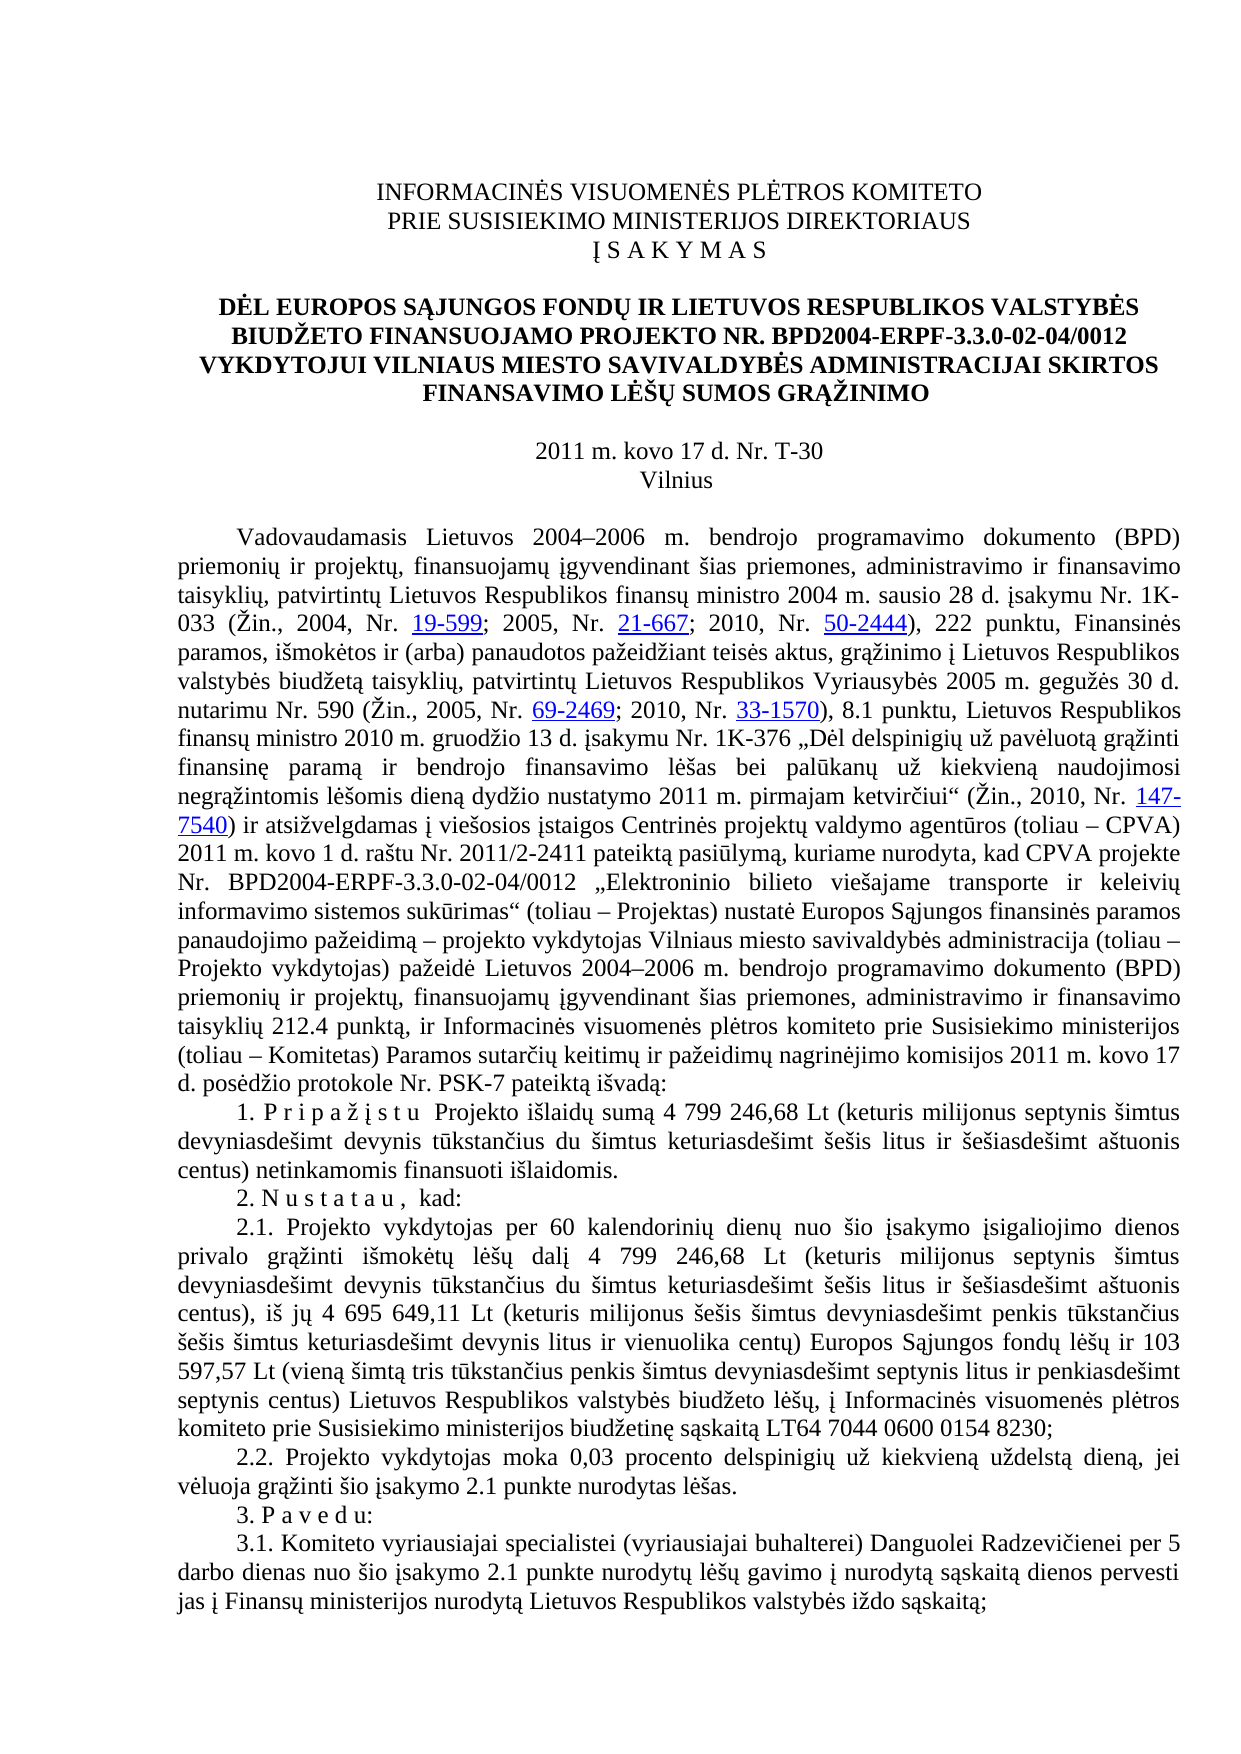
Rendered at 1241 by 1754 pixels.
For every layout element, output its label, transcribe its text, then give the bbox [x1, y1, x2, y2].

text INFORMACINĖS VISUOMENĖS PLĖTROS KOMITETO [177, 177, 1181, 206]
text DĖL EUROPOS SĄJUNGOS FONDŲ IR LIETUVOS RESPUBLIKOS VALSTYBĖS BIUDŽETO FINANSUOJAMO PROJEKTO Nr. BPD2004-ERPF-3.3.0-02-04/0012 VYKDYTOJUI VILNIAUS MIESTO SAVIVALDYBĖS ADMINISTRACIJAI SKIRTOS FINANSAVIMO LĖŠŲ SUMOS GRĄŽINIMO [177, 292, 1181, 407]
text Vilnius [177, 465, 1181, 493]
text PRIE SUSISIEKIMO MINISTERIJOS DIREKTORIAUS [177, 206, 1181, 235]
text 1. Pripažįstu Projekto išlaidų sumą 4 799 246,68 Lt (keturis milijonus septynis šimtus devyniasdešimt devynis tūkstančius du šimtus keturiasdešimt šešis litus ir šešiasdešimt aštuonis centus) netinkamomis finansuoti išlaidomis. [177, 1097, 1181, 1183]
text 2.1. Projekto vykdytojas per 60 kalendorinių dienų nuo šio įsakymo įsigaliojimo dienos privalo grąžinti išmokėtų lėšų dalį 4 799 246,68 Lt (keturis milijonus septynis šimtus devyniasdešimt devynis tūkstančius du šimtus keturiasdešimt šešis litus ir šešiasdešimt aštuonis centus), iš jų 4 695 649,11 Lt (keturis milijonus šešis šimtus devyniasdešimt penkis tūkstančius šešis šimtus keturiasdešimt devynis litus ir vienuolika centų) Europos Sąjungos fondų lėšų ir 103 597,57 Lt (vieną šimtą tris tūkstančius penkis šimtus devyniasdešimt septynis litus ir penkiasdešimt septynis centus) Lietuvos Respublikos valstybės biudžeto lėšų, į Informacinės visuomenės plėtros komiteto prie Susisiekimo ministerijos biudžetinę sąskaitą LT64 7044 0600 0154 8230; [177, 1212, 1181, 1442]
text Vadovaudamasis Lietuvos 2004–2006 m. bendrojo programavimo dokumento (BPD) priemonių ir projektų, finansuojamų įgyvendinant šias priemones, administravimo ir finansavimo taisyklių, patvirtintų Lietuvos Respublikos finansų ministro 2004 m. sausio 28 d. įsakymu Nr. 1K-033 (Žin., 2004, Nr. 19-599; 2005, Nr. 21-667; 2010, Nr. 50-2444), 222 punktu, Finansinės paramos, išmokėtos ir (arba) panaudotos pažeidžiant teisės aktus, grąžinimo į Lietuvos Respublikos valstybės biudžetą taisyklių, patvirtintų Lietuvos Respublikos Vyriausybės 2005 m. gegužės 30 d. nutarimu Nr. 590 (Žin., 2005, Nr. 69-2469; 2010, Nr. 33-1570), 8.1 punktu, Lietuvos Respublikos finansų ministro 2010 m. gruodžio 13 d. įsakymu Nr. 1K-376 „Dėl delspinigių už pavėluotą grąžinti finansinę paramą ir bendrojo finansavimo lėšas bei palūkanų už kiekvieną naudojimosi negrąžintomis lėšomis dieną dydžio nustatymo 2011 m. pirmajam ketvirčiui“ (Žin., 2010, Nr. 147-7540) ir atsižvelgdamas į viešosios įstaigos Centrinės projektų valdymo agentūros (toliau – CPVA) 2011 m. kovo 1 d. raštu Nr. 2011/2-2411 pateiktą pasiūlymą, kuriame nurodyta, kad CPVA projekte Nr. BPD2004-ERPF-3.3.0-02-04/0012 „Elektroninio bilieto viešajame transporte ir keleivių informavimo sistemos sukūrimas“ (toliau – Projektas) nustatė Europos Sąjungos finansinės paramos panaudojimo pažeidimą – projekto vykdytojas Vilniaus miesto savivaldybės administracija (toliau – Projekto vykdytojas) pažeidė Lietuvos 2004–2006 m. bendrojo programavimo dokumento (BPD) priemonių ir projektų, finansuojamų įgyvendinant šias priemones, administravimo ir finansavimo taisyklių 212.4 punktą, ir Informacinės visuomenės plėtros komiteto prie Susisiekimo ministerijos (toliau – Komitetas) Paramos sutarčių keitimų ir pažeidimų nagrinėjimo komisijos 2011 m. kovo 17 d. posėdžio protokole Nr. PSK-7 pateiktą išvadą: [177, 522, 1181, 1097]
text ĮSAKYMAS [177, 235, 1181, 263]
text 3.1. Komiteto vyriausiajai specialistei (vyriausiajai buhalterei) Danguolei Radzevičienei per 5 darbo dienas nuo šio įsakymo 2.1 punkte nurodytų lėšų gavimo į nurodytą sąskaitą dienos pervesti jas į Finansų ministerijos nurodytą Lietuvos Respublikos valstybės iždo sąskaitą; [177, 1528, 1181, 1615]
text 2. Nustatau, kad: [177, 1183, 1181, 1212]
text 2.2. Projekto vykdytojas moka 0,03 procento delspinigių už kiekvieną uždelstą dieną, jei vėluoja grąžinti šio įsakymo 2.1 punkte nurodytas lėšas. [177, 1442, 1181, 1500]
text 2011 m. kovo 17 d. Nr. T-30 [177, 436, 1181, 465]
text 3. Pavedu: [177, 1500, 1181, 1528]
